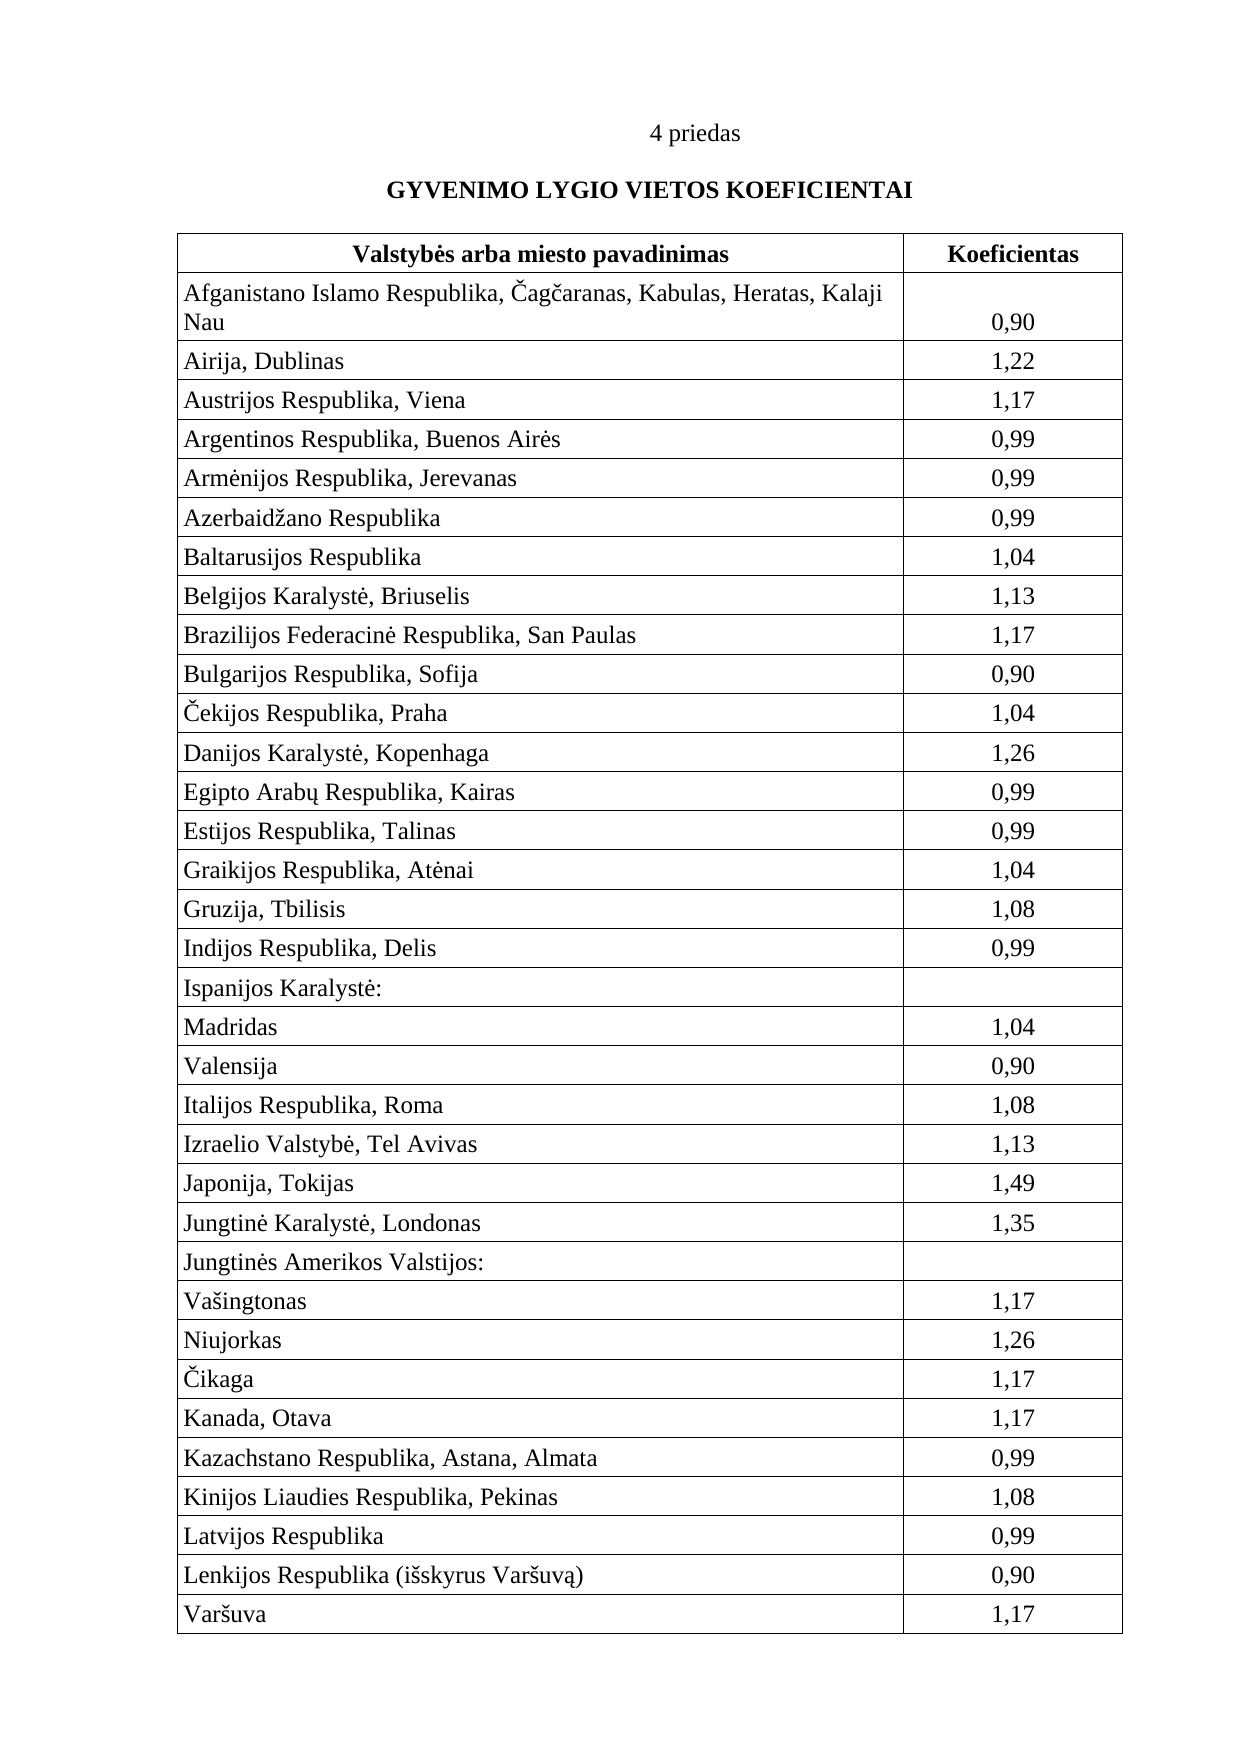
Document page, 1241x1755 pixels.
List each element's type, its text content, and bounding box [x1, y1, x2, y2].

table_cell Vašingtonas [178, 1281, 903, 1319]
table_cell Kazachstano Respublika, Astana, Almata [178, 1438, 903, 1476]
table_cell 1,17 [904, 1360, 1122, 1398]
text GYVENIMO LYGIO VIETOS KOEFICIENTAI [177, 176, 1122, 204]
table_cell 0,99 [904, 1516, 1122, 1554]
table_cell Jungtinė Karalystė, Londonas [178, 1203, 903, 1241]
table_cell 0,90 [904, 273, 1122, 340]
table_cell Valensija [178, 1046, 903, 1084]
table_cell Estijos Respublika, Talinas [178, 811, 903, 849]
table_cell 1,22 [904, 341, 1122, 379]
table_cell Austrijos Respublika, Viena [178, 380, 903, 418]
table_cell Airija, Dublinas [178, 341, 903, 379]
table_cell 1,49 [904, 1164, 1122, 1202]
table_cell Čekijos Respublika, Praha [178, 694, 903, 732]
table_cell Lenkijos Respublika (išskyrus Varšuvą) [178, 1555, 903, 1593]
table_cell Ispanijos Karalystė: [178, 968, 903, 1006]
table_cell [904, 968, 1122, 1006]
table_cell Izraelio Valstybė, Tel Avivas [178, 1125, 903, 1163]
table_cell Jungtinės Amerikos Valstijos: [178, 1242, 903, 1280]
table_cell Japonija, Tokijas [178, 1164, 903, 1202]
table_cell Brazilijos Federacinė Respublika, San Paulas [178, 615, 903, 653]
table_cell Kanada, Otava [178, 1399, 903, 1437]
table_cell 1,04 [904, 537, 1122, 575]
table_cell Madridas [178, 1007, 903, 1045]
text 4 priedas [649, 118, 1122, 147]
table_cell Afganistano Islamo Respublika, Čagčaranas, Kabulas, Heratas, Kalaji Nau [178, 273, 903, 340]
table_cell 1,08 [904, 1477, 1122, 1515]
table_cell Belgijos Karalystė, Briuselis [178, 576, 903, 614]
table_cell Bulgarijos Respublika, Sofija [178, 655, 903, 693]
table_cell 0,99 [904, 420, 1122, 458]
table_cell Egipto Arabų Respublika, Kairas [178, 772, 903, 810]
table_cell 0,99 [904, 498, 1122, 536]
table_header Valstybės arba miesto pavadinimas [178, 234, 903, 272]
table_cell Argentinos Respublika, Buenos Airės [178, 420, 903, 458]
table_cell 1,08 [904, 1085, 1122, 1123]
table_cell Graikijos Respublika, Atėnai [178, 850, 903, 888]
table_cell 1,13 [904, 1125, 1122, 1163]
table_cell 1,26 [904, 733, 1122, 771]
table_cell 1,17 [904, 380, 1122, 418]
table_cell Gruzija, Tbilisis [178, 890, 903, 928]
table_cell 1,04 [904, 694, 1122, 732]
table_cell Indijos Respublika, Delis [178, 929, 903, 967]
table_header Koeficientas [904, 234, 1122, 272]
table_cell Danijos Karalystė, Kopenhaga [178, 733, 903, 771]
table_cell 1,17 [904, 1399, 1122, 1437]
table_cell 1,17 [904, 615, 1122, 653]
table_cell Niujorkas [178, 1320, 903, 1358]
table_cell 1,17 [904, 1595, 1122, 1633]
table_cell 1,08 [904, 890, 1122, 928]
table_cell 1,26 [904, 1320, 1122, 1358]
table_cell 0,99 [904, 1438, 1122, 1476]
table_cell Varšuva [178, 1595, 903, 1633]
table_cell 0,90 [904, 1046, 1122, 1084]
table_cell 0,99 [904, 459, 1122, 497]
table_cell Čikaga [178, 1360, 903, 1398]
table_cell 1,04 [904, 1007, 1122, 1045]
table_cell 0,90 [904, 655, 1122, 693]
table_cell Azerbaidžano Respublika [178, 498, 903, 536]
table_cell 0,99 [904, 811, 1122, 849]
table_cell 1,17 [904, 1281, 1122, 1319]
table_cell 1,04 [904, 850, 1122, 888]
table_cell Latvijos Respublika [178, 1516, 903, 1554]
table_cell 1,13 [904, 576, 1122, 614]
table_cell Baltarusijos Respublika [178, 537, 903, 575]
table_cell Kinijos Liaudies Respublika, Pekinas [178, 1477, 903, 1515]
table_cell Italijos Respublika, Roma [178, 1085, 903, 1123]
table_cell 0,90 [904, 1555, 1122, 1593]
table_cell [904, 1242, 1122, 1280]
table_cell Armėnijos Respublika, Jerevanas [178, 459, 903, 497]
table_cell 0,99 [904, 772, 1122, 810]
table_cell 0,99 [904, 929, 1122, 967]
table_cell 1,35 [904, 1203, 1122, 1241]
